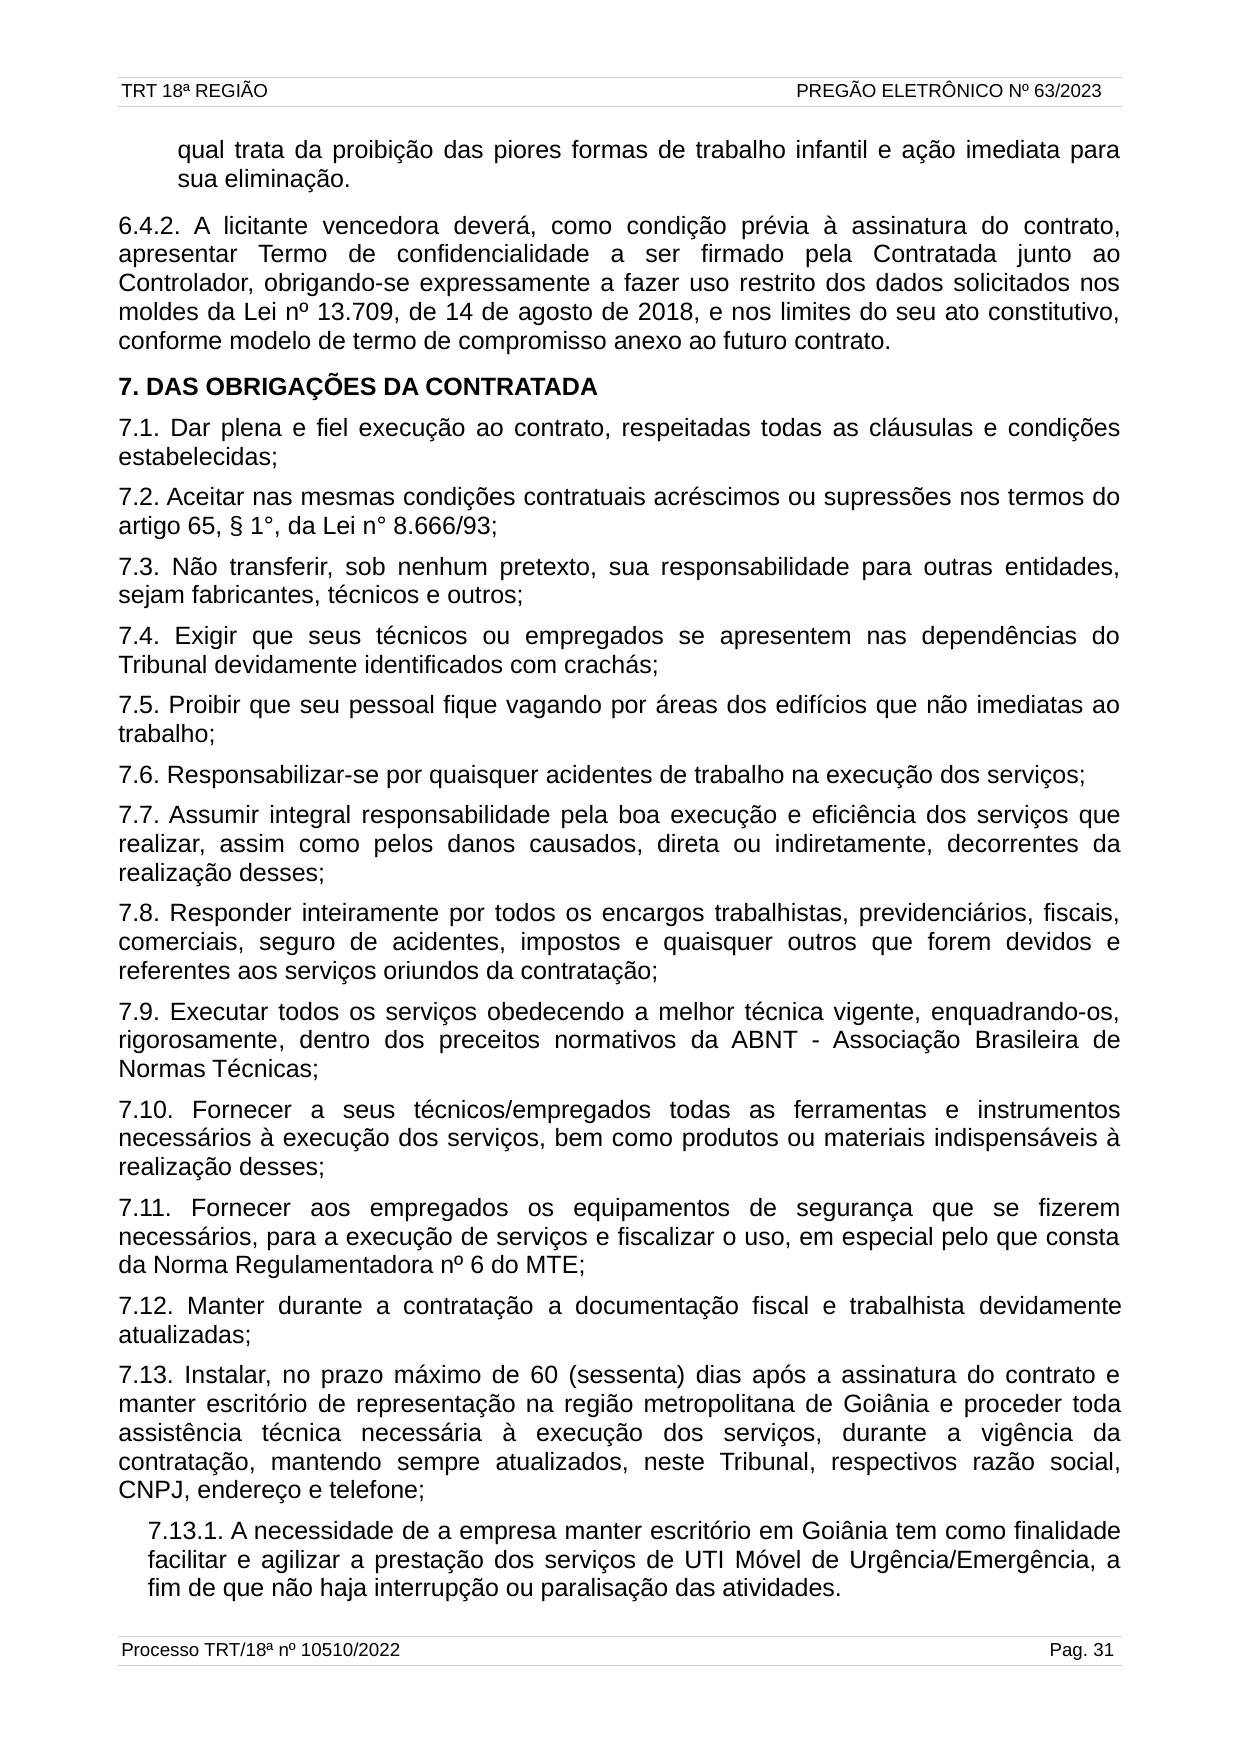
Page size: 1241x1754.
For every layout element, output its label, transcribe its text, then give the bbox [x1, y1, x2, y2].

text 6.4.2. A licitante vencedora deverá, como condição prévia à assinatura do contrato, apresentar Termo de confidencialidade a ser firmado pela Contratada junto ao Controlador, obrigando-se expressamente a fazer uso restrito dos dados solicitados nos moldes da Lei nº 13.709, de 14 de agosto de 2018, e nos limites do seu ato constitutivo, conforme modelo de termo de compromisso anexo ao futuro contrato. [118, 211, 1122, 354]
text 7.1. Dar plena e fiel execução ao contrato, respeitadas todas as cláusulas e condições estabelecidas; [118, 413, 1122, 470]
text 7.13. Instalar, no prazo máximo de 60 (sessenta) dias após a assinatura do contrato e manter escritório de representação na região metropolitana de Goiânia e proceder toda assistência técnica necessária à execução dos serviços, durante a vigência da contratação, mantendo sempre atualizados, neste Tribunal, respectivos razão social, CNPJ, endereço e telefone; [118, 1360, 1122, 1504]
text 7.8. Responder inteiramente por todos os encargos trabalhistas, previdenciários, fiscais, comerciais, seguro de acidentes, impostos e quaisquer outros que forem devidos e referentes aos serviços oriundos da contratação; [118, 898, 1122, 985]
text qual trata da proibição das piores formas de trabalho infantil e ação imediata para sua eliminação. [177, 136, 1122, 193]
text 7.12. Manter durante a contratação a documentação fiscal e trabalhista devidamente atualizadas; [118, 1291, 1122, 1348]
text 7.11. Fornecer aos empregados os equipamentos de segurança que se fizerem necessários, para a execução de serviços e fiscalizar o uso, em especial pelo que consta da Norma Regulamentadora nº 6 do MTE; [118, 1193, 1122, 1279]
text 7.5. Proibir que seu pessoal fique vagando por áreas dos edifícios que não imediatas ao trabalho; [118, 690, 1122, 748]
text 7.9. Executar todos os serviços obedecendo a melhor técnica vigente, enquadrando-os, rigorosamente, dentro dos preceitos normativos da ABNT - Associação Brasileira de Normas Técnicas; [118, 997, 1122, 1083]
text 7.13.1. A necessidade de a empresa manter escritório em Goiânia tem como finalidade facilitar e agilizar a prestação dos serviços de UTI Móvel de Urgência/Emergência, a fim de que não haja interrupção ou paralisação das atividades. [148, 1516, 1122, 1602]
text 7.2. Aceitar nas mesmas condições contratuais acréscimos ou supressões nos termos do artigo 65, § 1°, da Lei n° 8.666/93; [118, 482, 1122, 540]
text 7.10. Fornecer a seus técnicos/empregados todas as ferramentas e instrumentos necessários à execução dos serviços, bem como produtos ou materiais indispensáveis à realização desses; [118, 1095, 1122, 1181]
text 7.7. Assumir integral responsabilidade pela boa execução e eficiência dos serviços que realizar, assim como pelos danos causados, direta ou indiretamente, decorrentes da realização desses; [118, 800, 1122, 887]
text 7.3. Não transferir, sob nenhum pretexto, sua responsabilidade para outras entidades, sejam fabricantes, técnicos e outros; [118, 552, 1122, 609]
text 7. DAS OBRIGAÇÕES DA CONTRATADA [118, 372, 1122, 401]
text 7.6. Responsabilizar-se por quaisquer acidentes de trabalho na execução dos serviços; [118, 760, 1122, 788]
text 7.4. Exigir que seus técnicos ou empregados se apresentem nas dependências do Tribunal devidamente identificados com crachás; [118, 621, 1122, 678]
